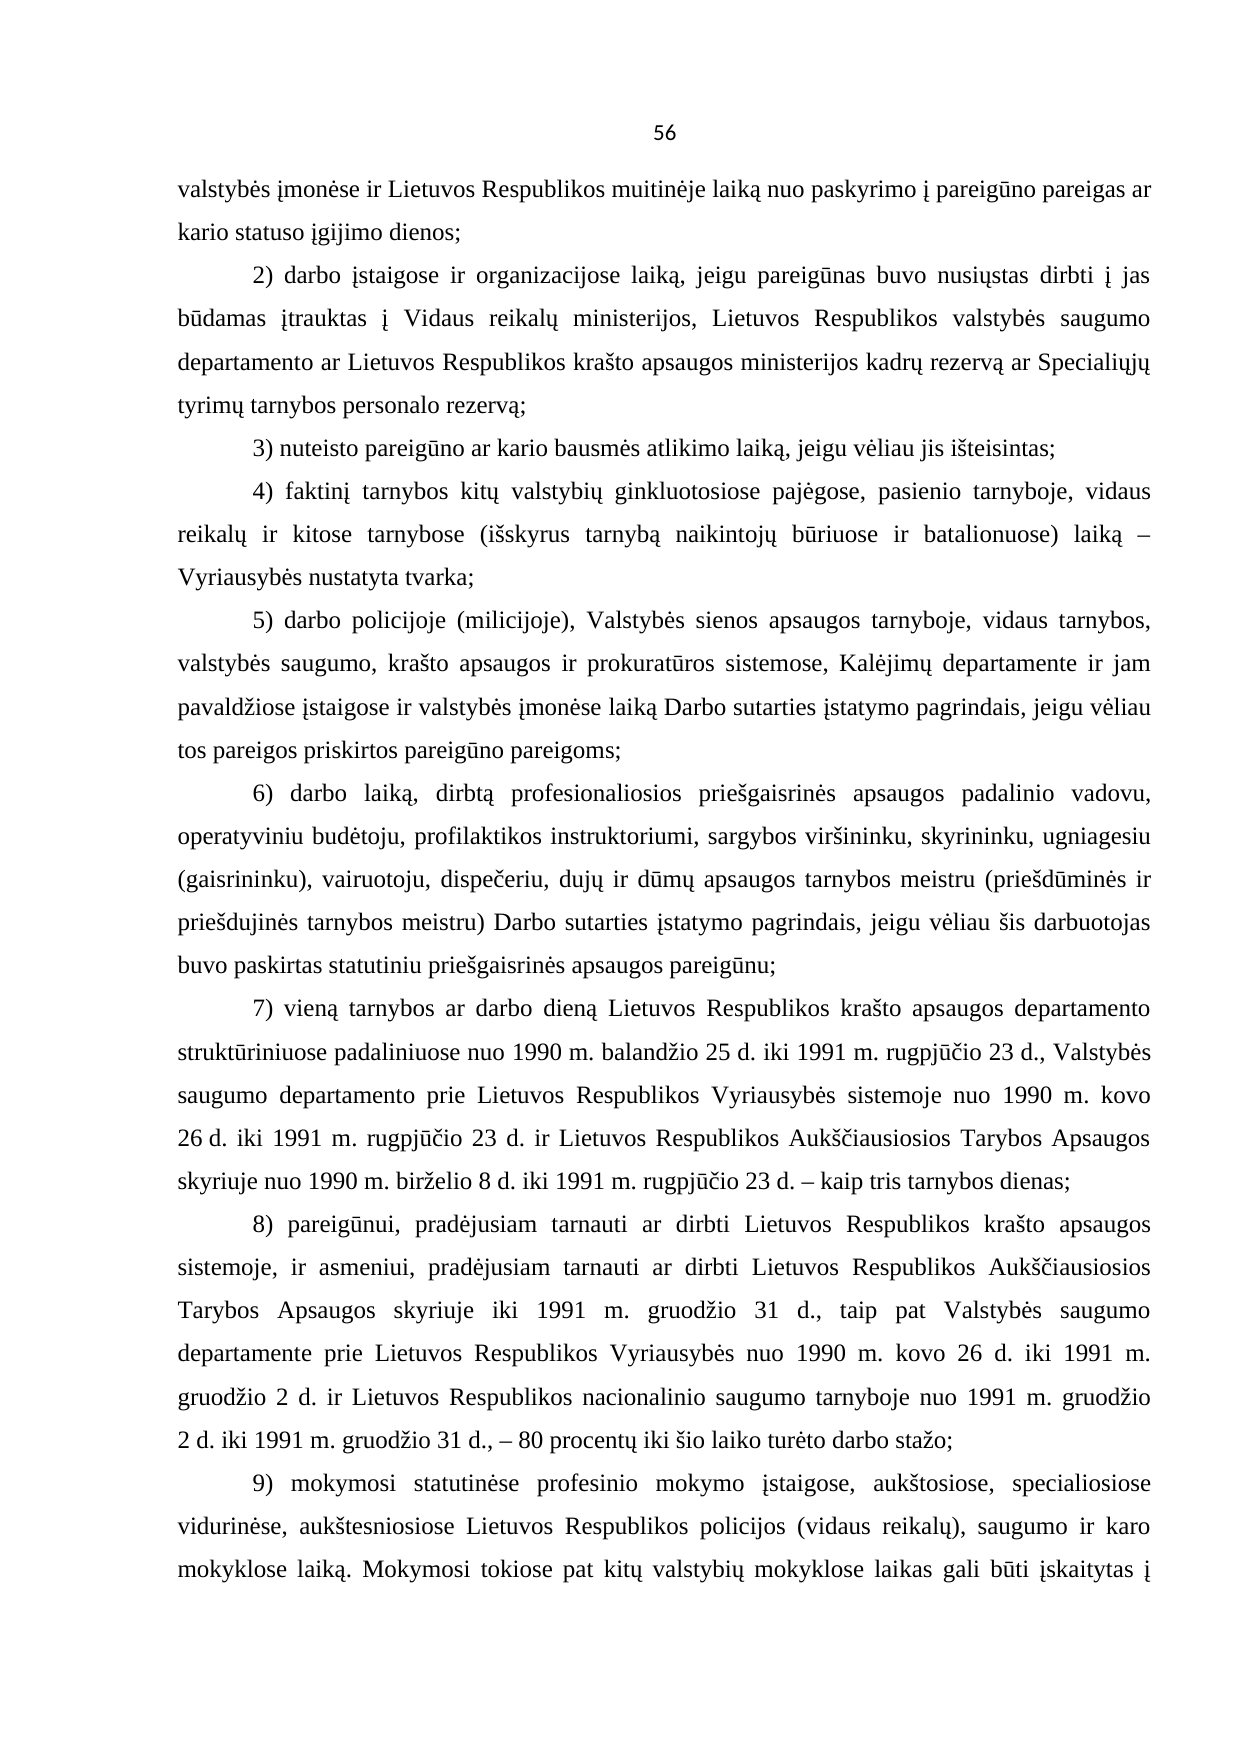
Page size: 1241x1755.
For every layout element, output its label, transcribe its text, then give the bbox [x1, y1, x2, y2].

text 4) faktinį tarnybos kitų valstybių ginkluotosiose pajėgose, pasienio tarnyboje, vidaus reikalų ir kitose tarnybose (išskyrus tarnybą naikintojų būriuose ir batalionuose) laiką – Vyriausybės nustatyta tvarka; [177, 476, 1152, 591]
text 6) darbo laiką, dirbtą profesionaliosios priešgaisrinės apsaugos padalinio vadovu, operatyviniu budėtoju, profilaktikos instruktoriumi, sargybos viršininku, skyrininku, ugniagesiu (gaisrininku), vairuotoju, dispečeriu, dujų ir dūmų apsaugos tarnybos meistru (priešdūminės ir priešdujinės tarnybos meistru) Darbo sutarties įstatymo pagrindais, jeigu vėliau šis darbuotojas buvo paskirtas statutiniu priešgaisrinės apsaugos pareigūnu; [177, 778, 1152, 979]
text 2) darbo įstaigose ir organizacijose laiką, jeigu pareigūnas buvo nusiųstas dirbti į jas būdamas įtrauktas į Vidaus reikalų ministerijos, Lietuvos Respublikos valstybės saugumo departamento ar Lietuvos Respublikos krašto apsaugos ministerijos kadrų rezervą ar Specialiųjų tyrimų tarnybos personalo rezervą; [177, 260, 1152, 418]
text 3) nuteisto pareigūno ar kario bausmės atlikimo laiką, jeigu vėliau jis išteisintas; [177, 433, 1152, 462]
text 9) mokymosi statutinėse profesinio mokymo įstaigose, aukštosiose, specialiosiose vidurinėse, aukštesniosiose Lietuvos Respublikos policijos (vidaus reikalų), saugumo ir karo mokyklose laiką. Mokymosi tokiose pat kitų valstybių mokyklose laikas gali būti įskaitytas į [177, 1468, 1152, 1583]
text 8) pareigūnui, pradėjusiam tarnauti ar dirbti Lietuvos Respublikos krašto apsaugos sistemoje, ir asmeniui, pradėjusiam tarnauti ar dirbti Lietuvos Respublikos Aukščiausiosios Tarybos Apsaugos skyriuje iki 1991 m. gruodžio 31 d., taip pat Valstybės saugumo departamente prie Lietuvos Respublikos Vyriausybės nuo 1990 m. kovo 26 d. iki 1991 m. gruodžio 2 d. ir Lietuvos Respublikos nacionalinio saugumo tarnyboje nuo 1991 m. gruodžio 2 d. iki 1991 m. gruodžio 31 d., – 80 procentų iki šio laiko turėto darbo stažo; [177, 1209, 1152, 1453]
text valstybės įmonėse ir Lietuvos Respublikos muitinėje laiką nuo paskyrimo į pareigūno pareigas ar kario statuso įgijimo dienos; [177, 174, 1152, 246]
text 5) darbo policijoje (milicijoje), Valstybės sienos apsaugos tarnyboje, vidaus tarnybos, valstybės saugumo, krašto apsaugos ir prokuratūros sistemose, Kalėjimų departamente ir jam pavaldžiose įstaigose ir valstybės įmonėse laiką Darbo sutarties įstatymo pagrindais, jeigu vėliau tos pareigos priskirtos pareigūno pareigoms; [177, 605, 1152, 763]
text 7) vieną tarnybos ar darbo dieną Lietuvos Respublikos krašto apsaugos departamento struktūriniuose padaliniuose nuo 1990 m. balandžio 25 d. iki 1991 m. rugpjūčio 23 d., Valstybės saugumo departamento prie Lietuvos Respublikos Vyriausybės sistemoje nuo 1990 m. kovo 26 d. iki 1991 m. rugpjūčio 23 d. ir Lietuvos Respublikos Aukščiausiosios Tarybos Apsaugos skyriuje nuo 1990 m. birželio 8 d. iki 1991 m. rugpjūčio 23 d. – kaip tris tarnybos dienas; [177, 993, 1152, 1195]
